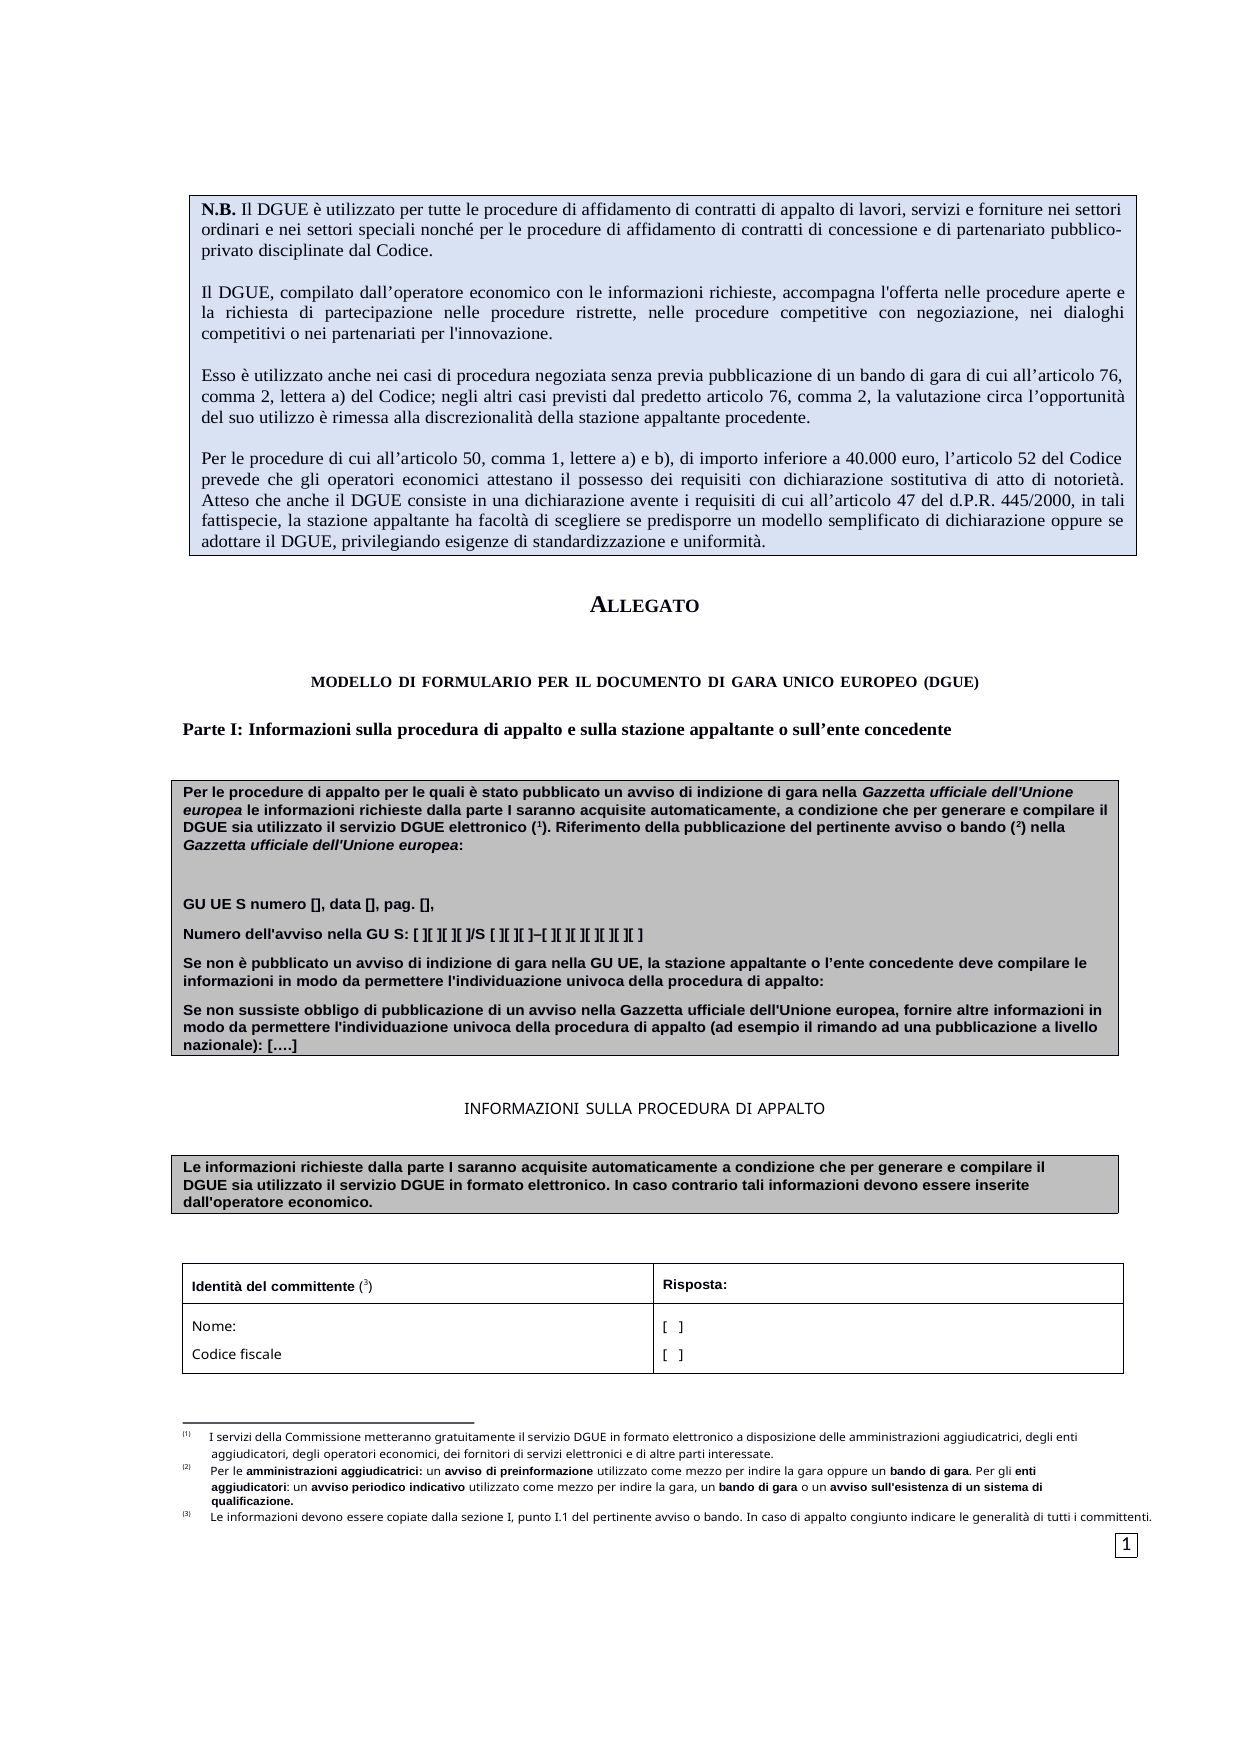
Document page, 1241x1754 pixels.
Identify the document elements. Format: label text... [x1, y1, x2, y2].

text Le informazioni richieste dalla parte I saranno acquisite automaticamente a condizione che per generare e compilare il DGUE sia utilizzato il servizio DGUE in formato elettronico. In caso contrario tali informazioni devono essere inserite dall'operatore economico. [183, 1159, 1088, 1211]
table_cell Codice fiscale [183, 1338, 653, 1372]
text (2) Per le amministrazioni aggiudicatrici: un avviso di preinformazione utilizzato come mezzo per indire la gara oppure un bando di gara. Per gli enti aggiudicatori: un avviso periodico indicativo utilizzato come mezzo per indire la gara, un bando di gara o un avviso sull'esistenza di un sistema di qualificazione. [182, 1463, 1107, 1508]
text MODELLO DI FORMULARIO PER IL DOCUMENTO DI GARA UNICO EUROPEO (DGUE) [207, 673, 1083, 691]
subtitle INFORMAZIONI SULLA PROCEDURA DI APPALTO [207, 1097, 1082, 1119]
text Esso è utilizzato anche nei casi di procedura negoziata senza previa pubblicazione di un bando di gara di cui all’articolo 76, comma 2, lettera a) del Codice; negli altri casi previsti dal predetto articolo 76, comma 2, la valutazione circa l’opportunità del suo utilizzo è rimessa alla discrezionalità della stazione appaltante procedente. [201, 365, 1125, 427]
table_cell [ [654, 1338, 672, 1372]
text N.B. Il DGUE è utilizzato per tutte le procedure di affidamento di contratti di appalto di lavori, servizi e forniture nei settori ordinari e nei settori speciali nonché per le procedure di affidamento di contratti di concessione e di partenariato pubblico- privato disciplinate dal Codice. [201, 198, 1125, 260]
table_cell ] [672, 1304, 1123, 1338]
text Numero dell'avviso nella GU S: [ ][ ][ ][ ]/S [ ][ ][ ]–[ ][ ][ ][ ][ ][ ][ ] [183, 925, 1117, 942]
subtitle Parte I: Informazioni sulla procedura di appalto e sulla stazione appaltante o sull’ente concedente [182, 719, 1196, 739]
text GU UE S numero [], data [], pag. [], [183, 896, 1117, 912]
table_header Risposta: [654, 1264, 1123, 1303]
table_cell [ [654, 1304, 672, 1338]
text Il DGUE, compilato dall’operatore economico con le informazioni richieste, accompagna l'offerta nelle procedure aperte e la richiesta di partecipazione nelle procedure ristrette, nelle procedure competitive con negoziazione, nei dialoghi competitivi o nei partenariati per l'innovazione. [201, 282, 1125, 343]
text Se non sussiste obbligo di pubblicazione di un avviso nella Gazzetta ufficiale dell'Unione europea, fornire altre informazioni in modo da permettere l'individuazione univoca della procedura di appalto (ad esempio il rimando ad una pubblicazione a livello nazionale): [….] [183, 1002, 1117, 1053]
text (1) I servizi della Commissione metteranno gratuitamente il servizio DGUE in formato elettronico a disposizione delle amministrazioni aggiudicatrici, degli enti aggiudicatori, degli operatori economici, dei fornitori di servizi elettronici e di altre parti interessate. [182, 1429, 1107, 1462]
table_cell ] [672, 1338, 1123, 1372]
text (3) Le informazioni devono essere copiate dalla sezione I, punto I.1 del pertinente avviso o bando. In caso di appalto congiunto indicare le generalità di tutti i committenti. [182, 1509, 1196, 1524]
text Per le procedure di appalto per le quali è stato pubblicato un avviso di indizione di gara nella Gazzetta ufficiale dell'Unione europea le informazioni richieste dalla parte I saranno acquisite automaticamente, a condizione che per generare e compilare il DGUE sia utilizzato il servizio DGUE elettronico (1). Riferimento della pubblicazione del pertinente avviso o bando (2) nella Gazzetta ufficiale dell'Unione europea: [183, 784, 1117, 853]
table_cell Nome: [183, 1304, 653, 1338]
text Se non è pubblicato un avviso di indizione di gara nella GU UE, la stazione appaltante o l’ente concedente deve compilare le informazioni in modo da permettere l'individuazione univoca della procedura di appalto: [183, 955, 1117, 989]
table_header Identità del committente (3) [183, 1264, 653, 1303]
subtitle ALLEGATO [207, 590, 1082, 618]
text Per le procedure di cui all’articolo 50, comma 1, lettere a) e b), di importo inferiore a 40.000 euro, l’articolo 52 del Codice prevede che gli operatori economici attestano il possesso dei requisiti con dichiarazione sostitutiva di atto di notorietà. Atteso che anche il DGUE consiste in una dichiarazione avente i requisiti di cui all’articolo 47 del d.P.R. 445/2000, in tali fattispecie, la stazione appaltante ha facoltà di scegliere se predisporre un modello semplificato di dichiarazione oppure se adottare il DGUE, privilegiando esigenze di standardizzazione e uniformità. [201, 448, 1125, 551]
